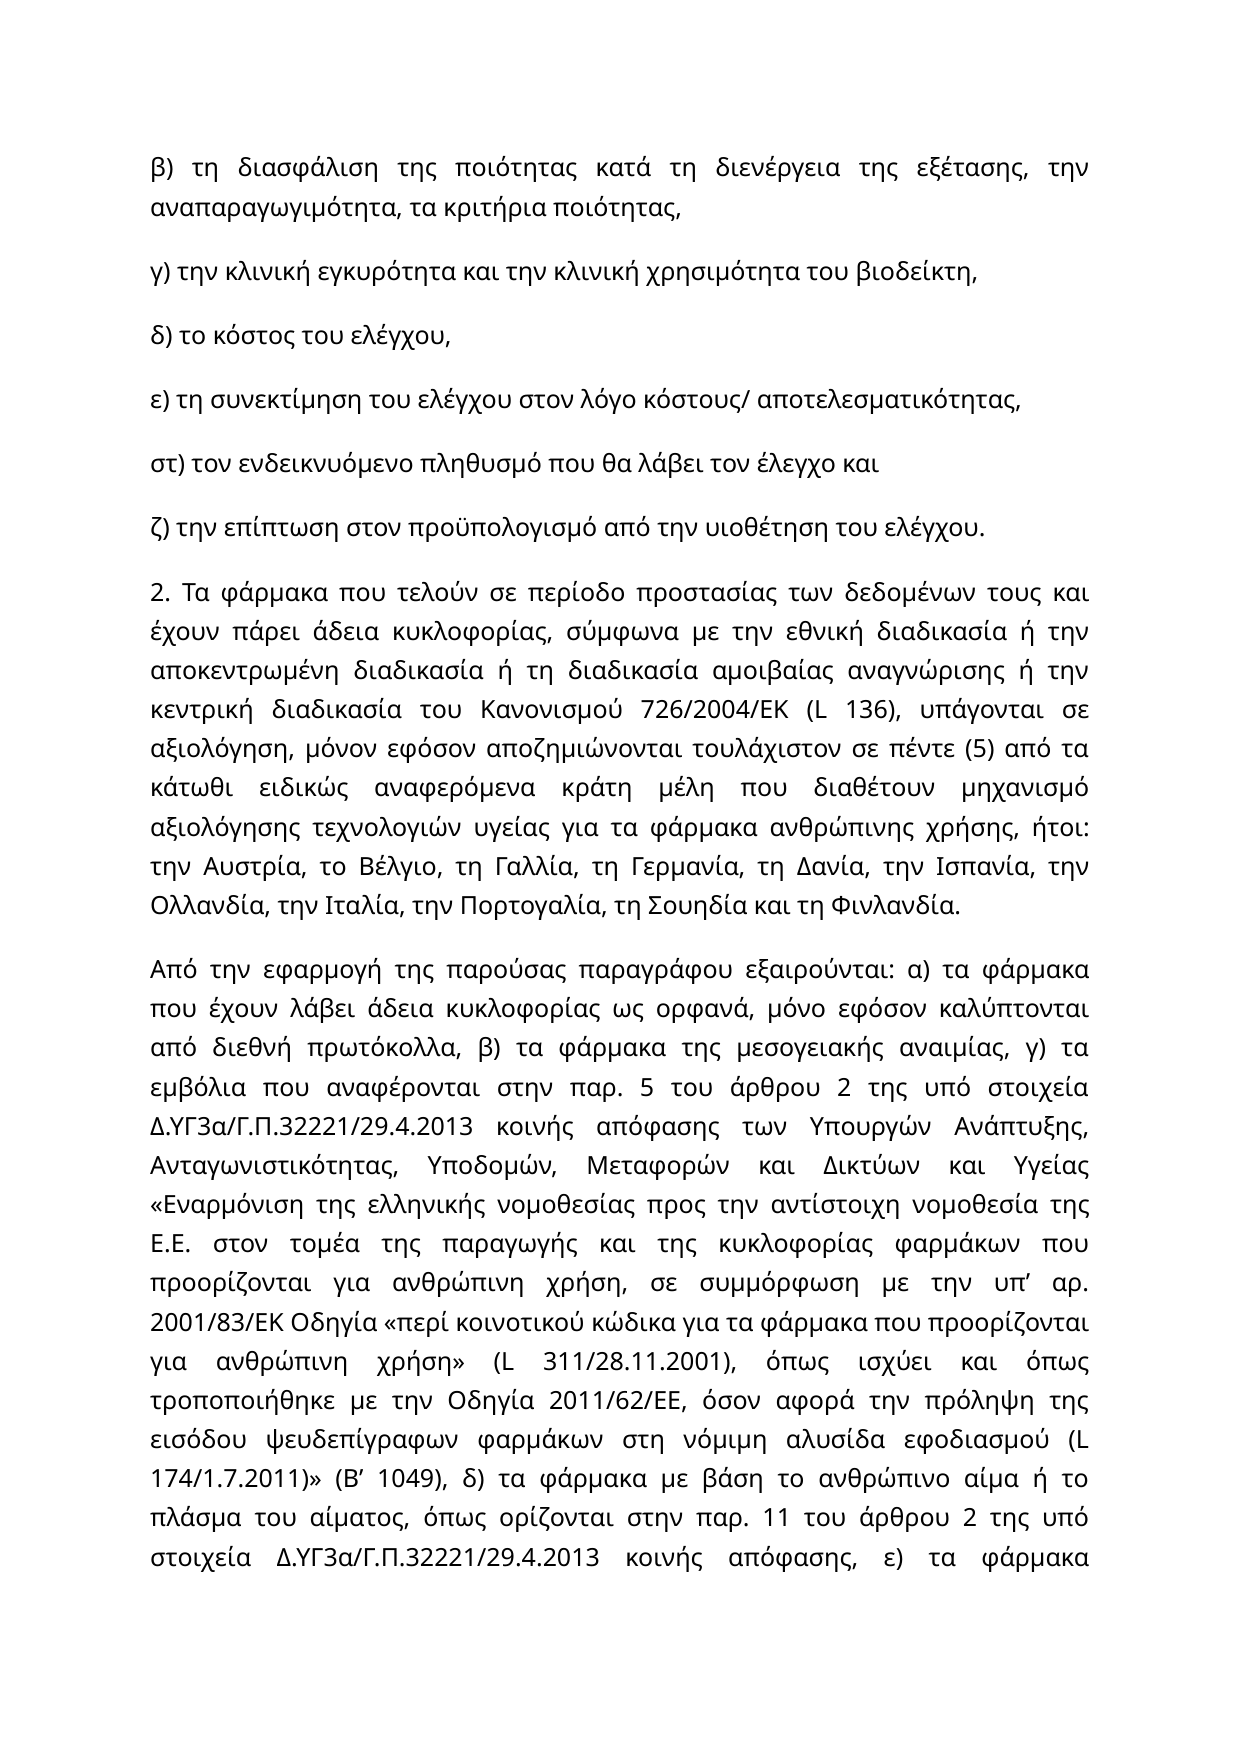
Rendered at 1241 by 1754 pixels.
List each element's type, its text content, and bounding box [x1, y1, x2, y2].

text ε) τη συνεκτίμηση του ελέγχου στον λόγο κόστους/ αποτελεσματικότητας, [150, 382, 1090, 416]
text δ) το κόστος του ελέγχου, [150, 317, 1090, 352]
text β) τη διασφάλιση της ποιότητας κατά τη διενέργεια της εξέτασης, την αναπαραγωγιμότητα, τα κριτήρια ποιότητας, [150, 150, 1090, 223]
text 2. Τα φάρμακα που τελούν σε περίοδο προστασίας των δεδομένων τους και έχουν πάρει άδεια κυκλοφορίας, σύμφωνα με την εθνική διαδικασία ή την αποκεντρωμένη διαδικασία ή τη διαδικασία αμοιβαίας αναγνώρισης ή την κεντρική διαδικασία του Κανονισμού 726/2004/ΕΚ (L 136), υπάγονται σε αξιολόγηση, μόνον εφόσον αποζημιώνονται τουλάχιστον σε πέντε (5) από τα κάτωθι ειδικώς αναφερόμενα κράτη μέλη που διαθέτουν μηχανισμό αξιολόγησης τεχνολογιών υγείας για τα φάρμακα ανθρώπινης χρήσης, ήτοι: την Αυστρία, το Βέλγιο, τη Γαλλία, τη Γερμανία, τη Δανία, την Ισπανία, την Ολλανδία, την Ιταλία, την Πορτογαλία, τη Σουηδία και τη Φινλανδία. [150, 574, 1090, 922]
text στ) τον ενδεικνυόμενο πληθυσμό που θα λάβει τον έλεγχο και [150, 446, 1090, 480]
text ζ) την επίπτωση στον προϋπολογισμό από την υιοθέτηση του ελέγχου. [150, 510, 1090, 544]
text γ) την κλινική εγκυρότητα και την κλινική χρησιμότητα του βιοδείκτη, [150, 253, 1090, 287]
text Από την εφαρμογή της παρούσας παραγράφου εξαιρούνται: α) τα φάρμακα που έχουν λάβει άδεια κυκλοφορίας ως ορφανά, μόνο εφόσον καλύπτονται από διεθνή πρωτόκολλα, β) τα φάρμακα της μεσογειακής αναιμίας, γ) τα εμβόλια που αναφέρονται στην παρ. 5 του άρθρου 2 της υπό στοιχεία Δ.ΥΓ3α/Γ.Π.32221/29.4.2013 κοινής απόφασης των Υπουργών Ανάπτυξης, Ανταγωνιστικότητας, Υποδομών, Μεταφορών και Δικτύων και Υγείας «Εναρμόνιση της ελληνικής νομοθεσίας προς την αντίστοιχη νομοθεσία της Ε.Ε. στον τομέα της παραγωγής και της κυκλοφορίας φαρμάκων που προορίζονται για ανθρώπινη χρήση, σε συμμόρφωση με την υπ’ αρ. 2001/83/ΕΚ Οδηγία «περί κοινοτικού κώδικα για τα φάρμακα που προορίζονται για ανθρώπινη χρήση» (L 311/28.11.2001), όπως ισχύει και όπως τροποποιήθηκε με την Οδηγία 2011/62/ΕΕ, όσον αφορά την πρόληψη της εισόδου ψευδεπίγραφων φαρμάκων στη νόμιμη αλυσίδα εφοδιασμού (L 174/1.7.2011)» (Β’ 1049), δ) τα φάρμακα με βάση το ανθρώπινο αίμα ή το πλάσμα του αίματος, όπως ορίζονται στην παρ. 11 του άρθρου 2 της υπό στοιχεία Δ.ΥΓ3α/Γ.Π.32221/29.4.2013 κοινής απόφασης, ε) τα φάρμακα [150, 952, 1090, 1573]
